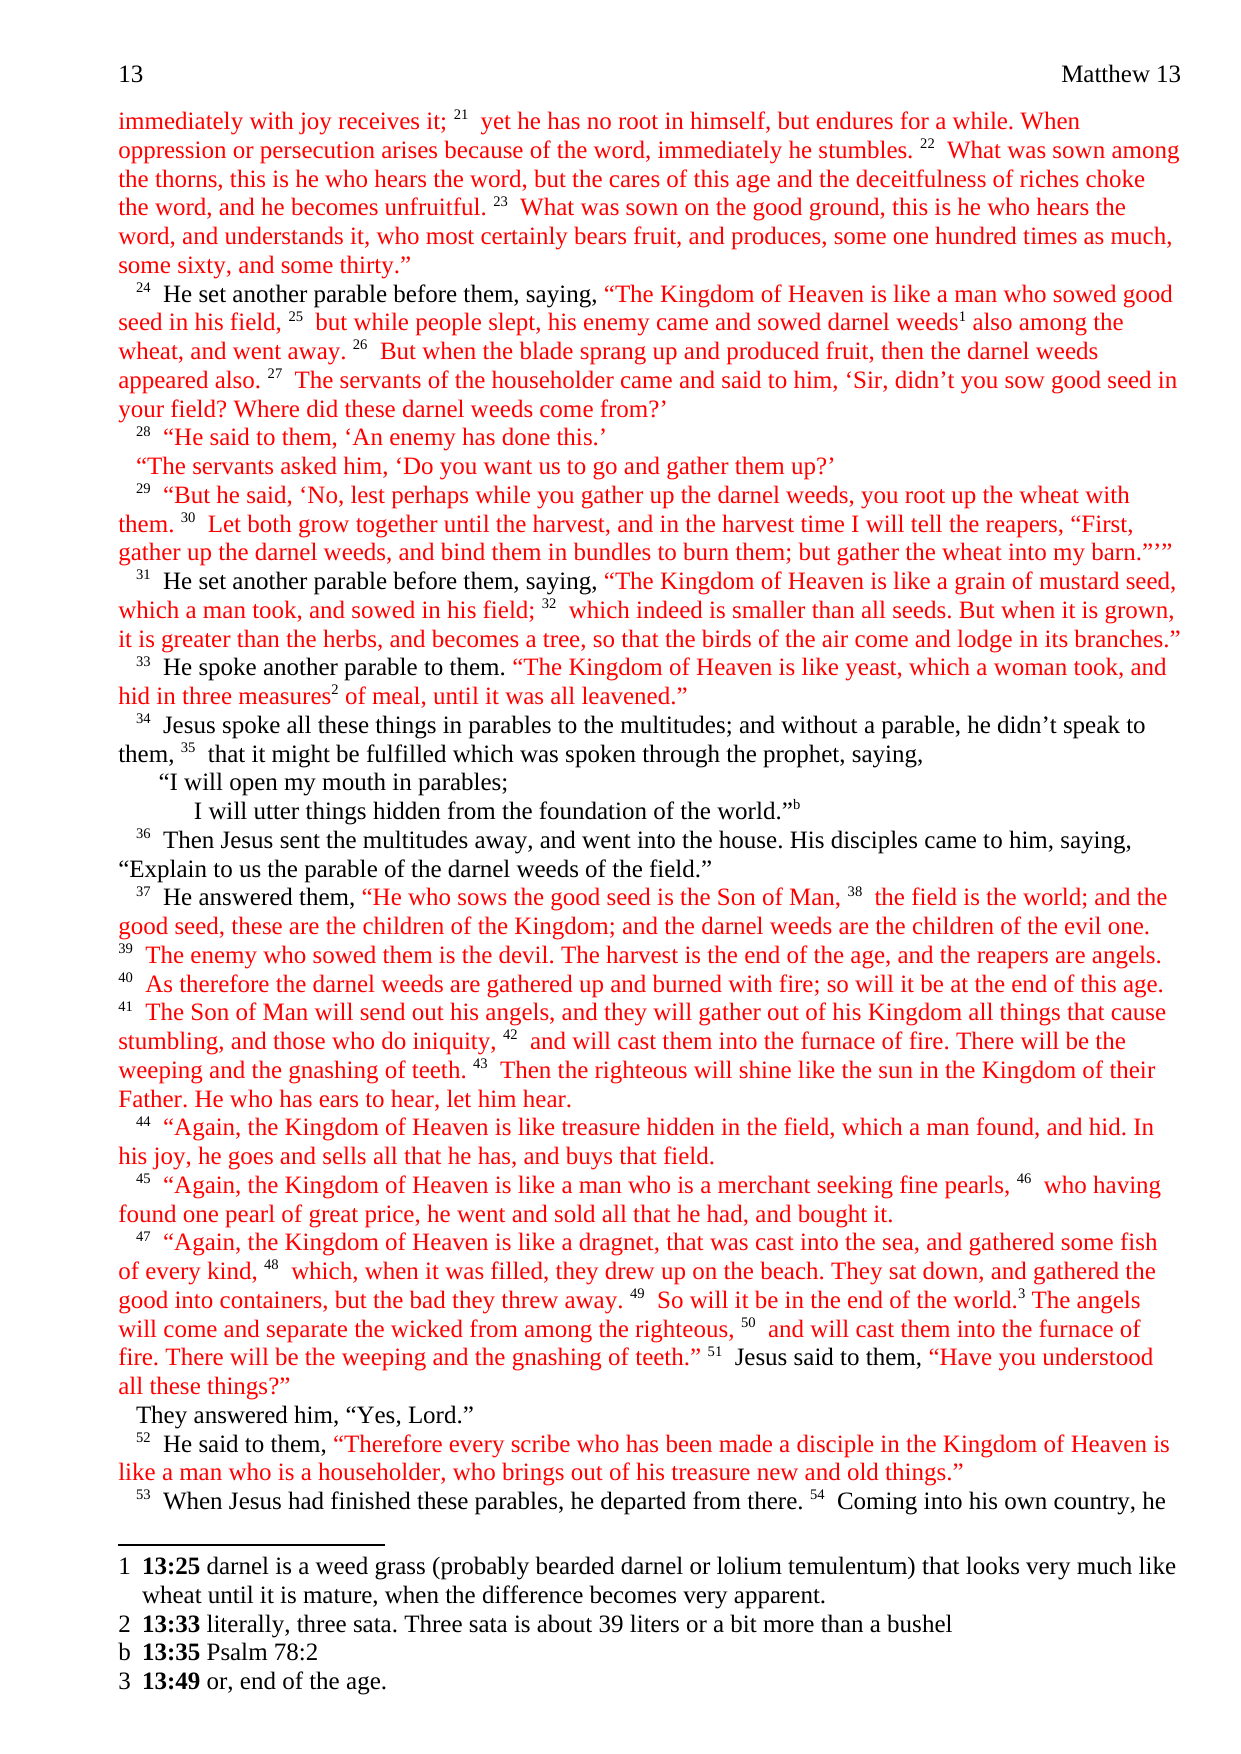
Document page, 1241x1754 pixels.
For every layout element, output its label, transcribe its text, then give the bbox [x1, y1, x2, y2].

text 24 He set another parable before them, saying, “The Kingdom of Heaven is like a man who sowed good seed in his field, 25 but while people slept, his enemy came and sowed darnel weeds also among the wheat, and went away. 26 But when the blade sprang up and produced fruit, then the darnel weeds appeared also. 27 The servants of the householder came and said to him, ‘Sir, didn’t you sow good seed in your field? Where did these darnel weeds come from?’ [118, 279, 1181, 422]
text 44 “Again, the Kingdom of Heaven is like treasure hidden in the field, which a man found, and hid. In his joy, he goes and sells all that he has, and buys that field. [118, 1112, 1181, 1170]
text immediately with joy receives it; 21 yet he has no root in himself, but endures for a while. When oppression or persecution arises because of the word, immediately he stumbles. 22 What was sown among the thorns, this is he who hears the word, but the cares of this age and the deceitfulness of riches choke the word, and he becomes unfruitful. 23 What was sown on the good ground, this is he who hears the word, and understands it, who most certainly bears fruit, and produces, some one hundred times as much, some sixty, and some thirty.” [118, 106, 1181, 279]
text 36 Then Jesus sent the multitudes away, and went into the house. His disciples came to him, saying, “Explain to us the parable of the darnel weeds of the field.” [118, 825, 1181, 882]
text 13:25 darnel is a weed grass (probably bearded darnel or lolium temulentum) that looks very much like wheat until it is mature, when the difference becomes very apparent. [118, 1551, 1181, 1609]
text 28 “He said to them, ‘An enemy has done this.’ [118, 422, 1181, 451]
text 37 He answered them, “He who sows the good seed is the Son of Man, 38 the field is the world; and the good seed, these are the children of the Kingdom; and the darnel weeds are the children of the evil one. 39 The enemy who sowed them is the devil. The harvest is the end of the age, and the reapers are angels. 40 As therefore the darnel weeds are gathered up and burned with fire; so will it be at the end of this age. 41 The Son of Man will send out his angels, and they will gather out of his Kingdom all things that cause stumbling, and those who do iniquity, 42 and will cast them into the furnace of fire. There will be the weeping and the gnashing of teeth. 43 Then the righteous will shine like the sun in the Kingdom of their Father. He who has ears to hear, let him hear. [118, 882, 1181, 1112]
text 33 He spoke another parable to them. “The Kingdom of Heaven is like yeast, which a woman took, and hid in three measures of meal, until it was all leavened.” [118, 652, 1181, 710]
text 53 When Jesus had finished these parables, he departed from there. 54 Coming into his own country, he [118, 1486, 1181, 1515]
text They answered him, “Yes, Lord.” [118, 1400, 1181, 1429]
text 13:49 or, end of the age. [118, 1666, 1181, 1695]
text 34 Jesus spoke all these things in parables to the multitudes; and without a parable, he didn’t speak to them, 35 that it might be fulfilled which was spoken through the prophet, saying, [118, 710, 1181, 767]
text 31 He set another parable before them, saying, “The Kingdom of Heaven is like a grain of mustard seed, which a man took, and sowed in his field; 32 which indeed is smaller than all seeds. But when it is grown, it is greater than the herbs, and becomes a tree, so that the birds of the air come and lodge in its branches.” [118, 566, 1181, 652]
text 47 “Again, the Kingdom of Heaven is like a dragnet, that was cast into the sea, and gathered some fish of every kind, 48 which, when it was filled, they drew up on the beach. They sat down, and gathered the good into containers, but the bad they threw away. 49 So will it be in the end of the world. The angels will come and separate the wicked from among the righteous, 50 and will cast them into the furnace of fire. There will be the weeping and the gnashing of teeth.” 51 Jesus said to them, “Have you understood all these things?” [118, 1227, 1181, 1400]
text 13:35 Psalm 78:2 [118, 1637, 1181, 1666]
text 52 He said to them, “Therefore every scribe who has been made a disciple in the Kingdom of Heaven is like a man who is a householder, who brings out of his treasure new and old things.” [118, 1429, 1181, 1486]
text 29 “But he said, ‘No, lest perhaps while you gather up the darnel weeds, you root up the wheat with them. 30 Let both grow together until the harvest, and in the harvest time I will tell the reapers, “First, gather up the darnel weeds, and bind them in bundles to burn them; but gather the wheat into my barn.”’” [118, 480, 1181, 566]
text “I will open my mouth in parables; [158, 767, 1181, 796]
text I will utter things hidden from the foundation of the world.” [194, 796, 1181, 825]
text “The servants asked him, ‘Do you want us to go and gather them up?’ [118, 451, 1181, 480]
text 13:33 literally, three sata. Three sata is about 39 liters or a bit more than a bushel [118, 1609, 1181, 1637]
text 45 “Again, the Kingdom of Heaven is like a man who is a merchant seeking fine pearls, 46 who having found one pearl of great price, he went and sold all that he had, and bought it. [118, 1170, 1181, 1227]
